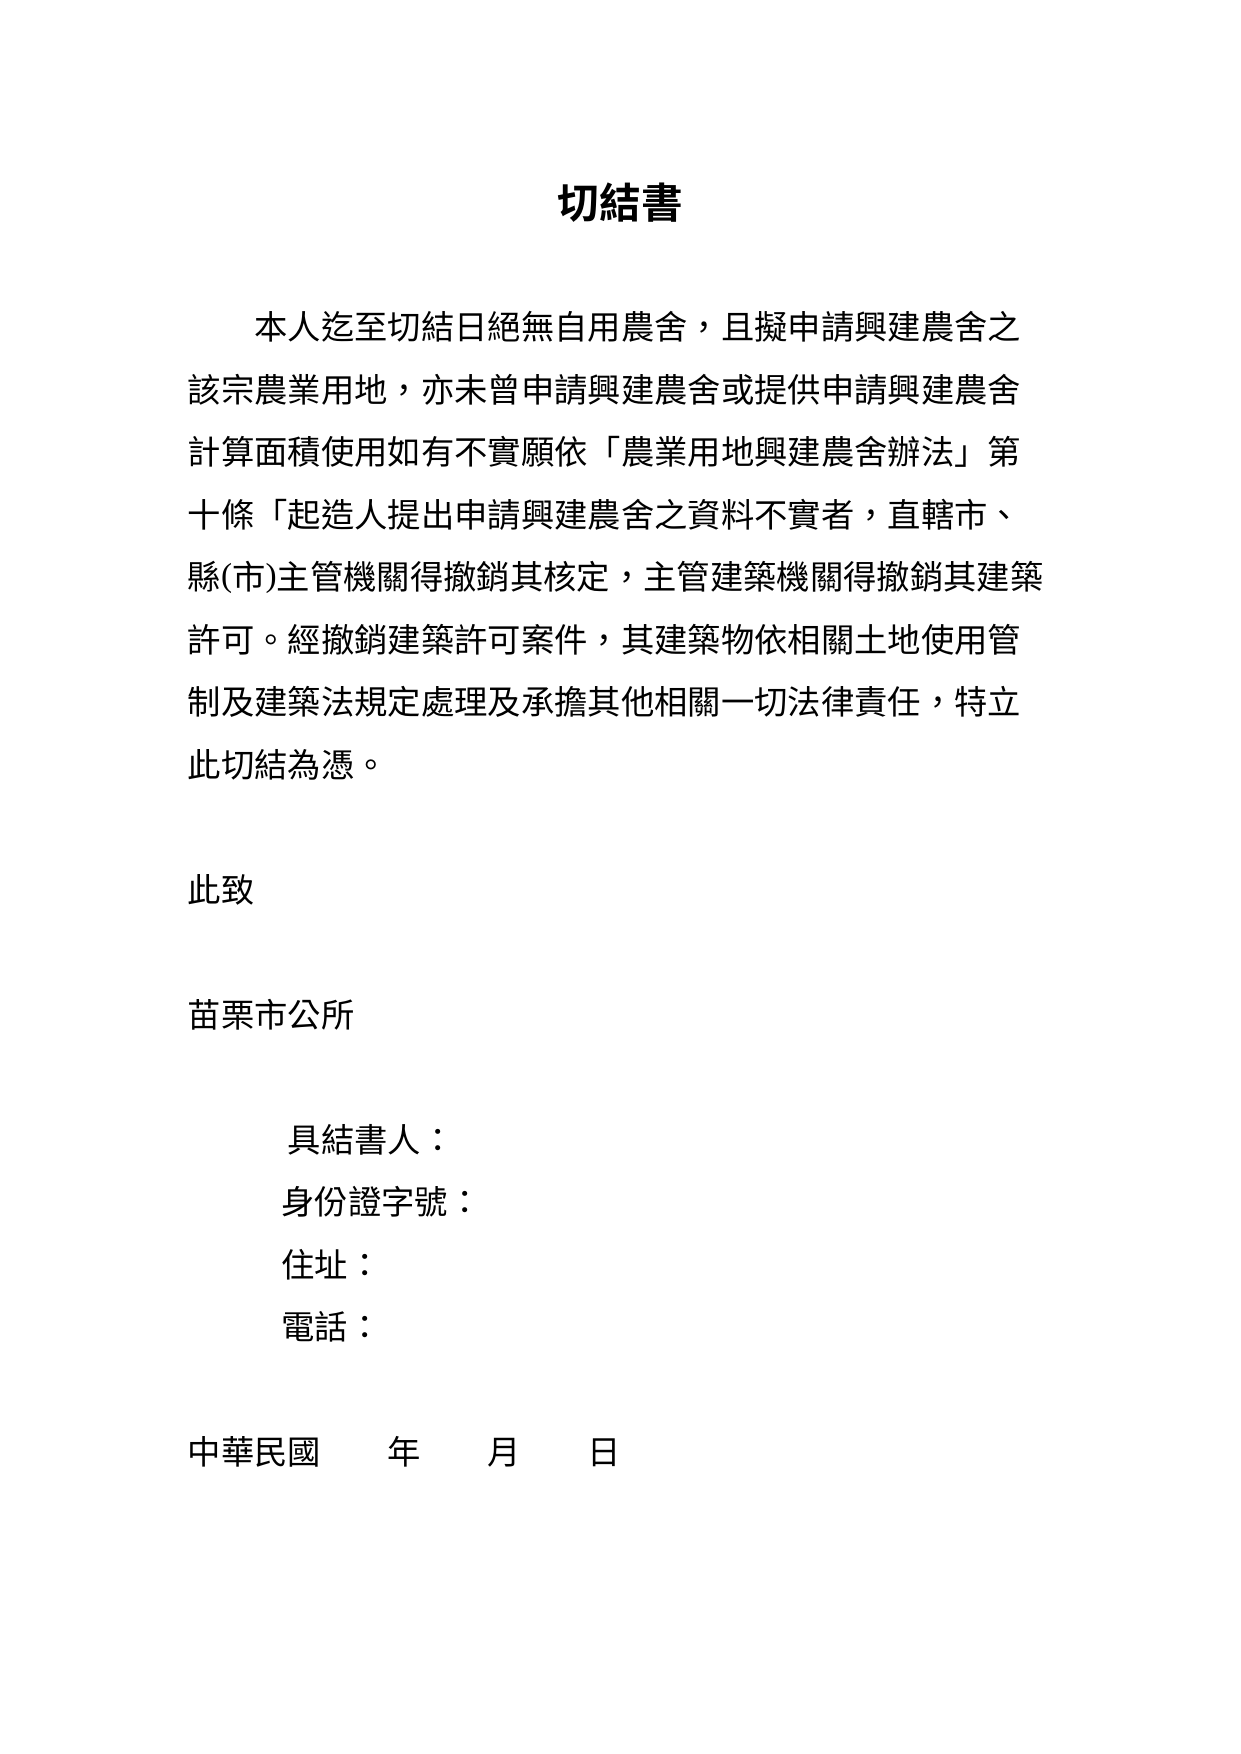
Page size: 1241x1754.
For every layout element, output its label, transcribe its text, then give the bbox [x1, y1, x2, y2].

text 身份證字號： [281, 1158, 1053, 1221]
text 電話： [281, 1283, 1053, 1346]
text 本人迄至切結日絕無自用農舍，且擬申請興建農舍之該宗農業用地，亦未曾申請興建農舍或提供申請興建農舍計算面積使用如有不實願依「農業用地興建農舍辦法」第十條「起造人提出申請興建農舍之資料不實者，直轄市、縣(市)主管機關得撤銷其核定，主管建築機關得撤銷其建築許可。經撤銷建築許可案件，其建築物依相關土地使用管制及建築法規定處理及承擔其他相關一切法律責任，特立此切結為憑。 [187, 283, 1053, 783]
text 中華民國 年 月 日 [187, 1408, 1053, 1471]
text 苗栗市公所 [187, 971, 1053, 1033]
text 切結書 [187, 158, 1053, 221]
text 具結書人： [187, 1096, 1053, 1158]
text 此致 [187, 846, 1053, 908]
text 住址： [281, 1221, 1053, 1283]
